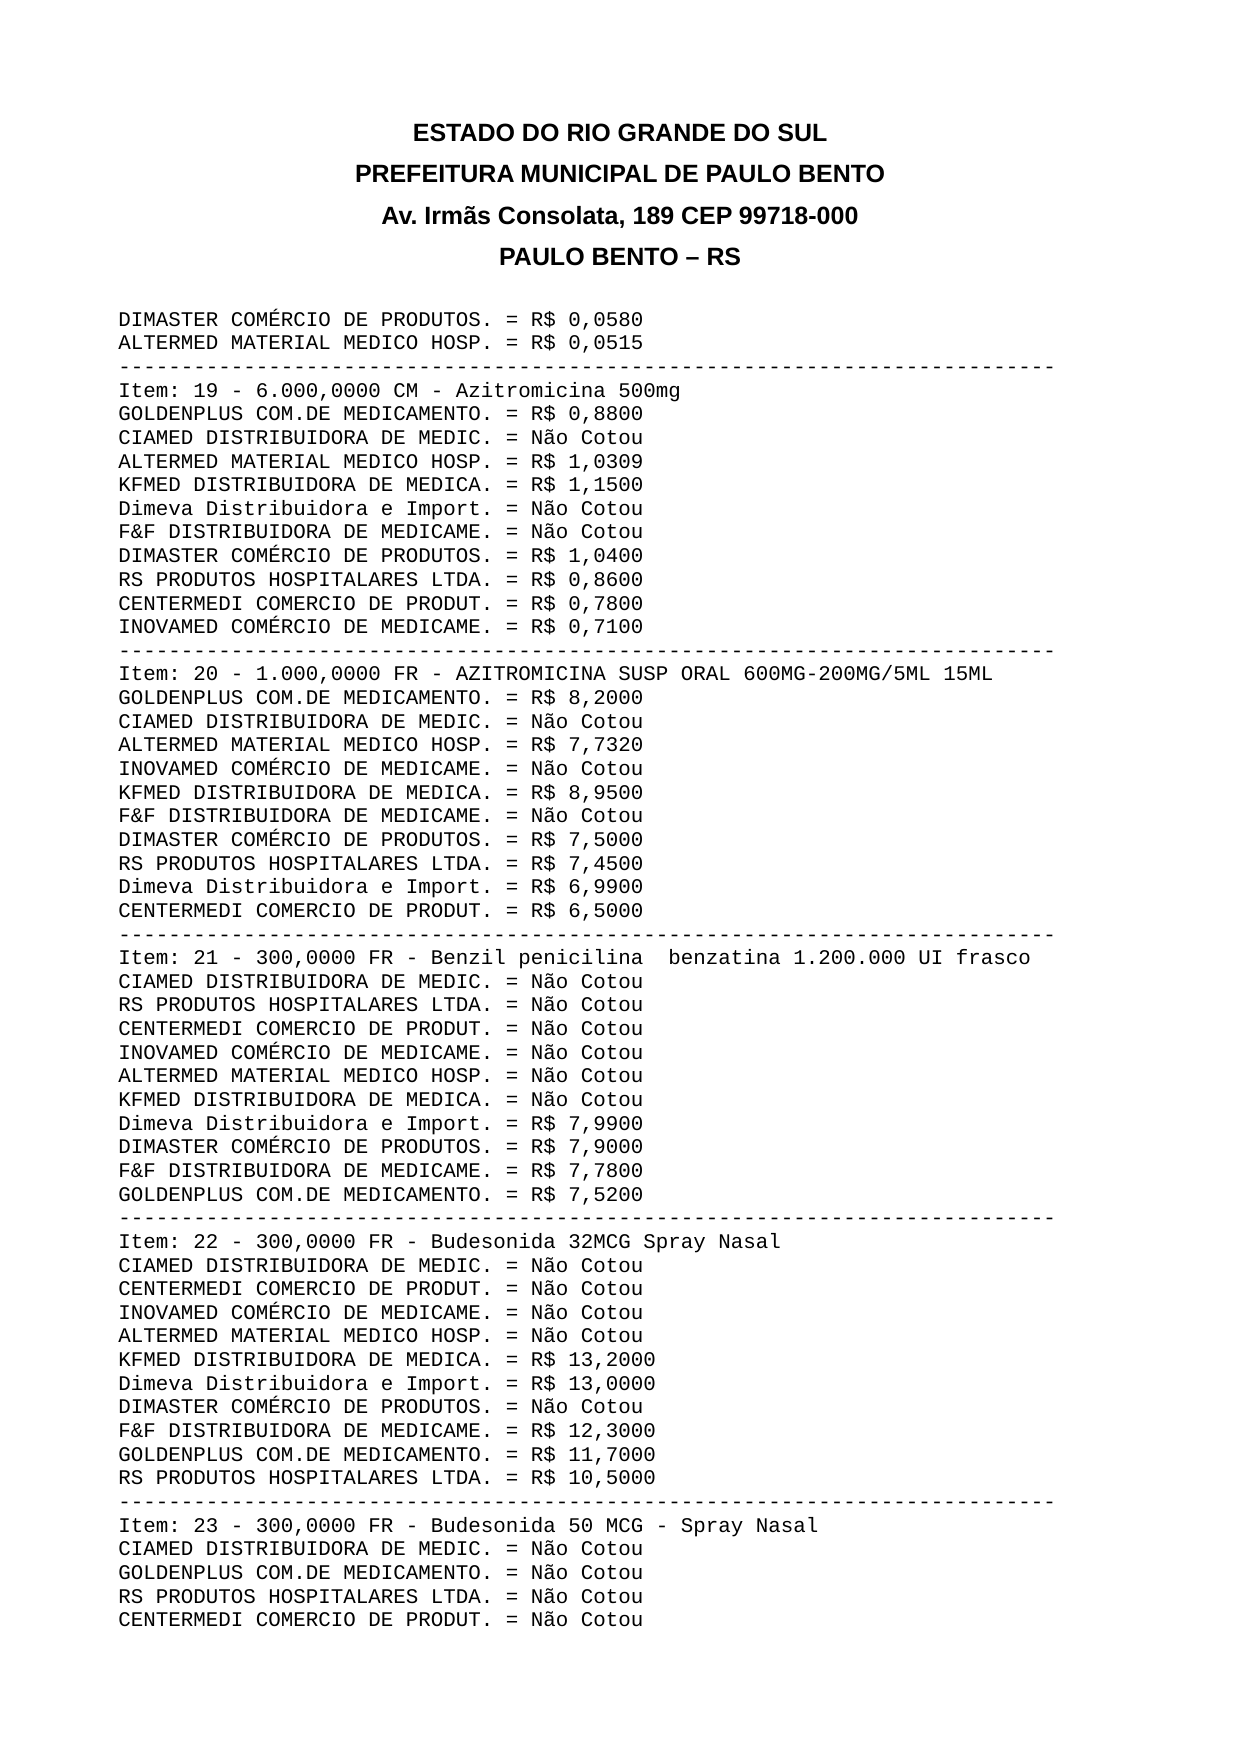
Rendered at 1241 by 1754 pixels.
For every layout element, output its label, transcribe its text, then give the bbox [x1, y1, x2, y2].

text DIMASTER COMÉRCIO DE PRODUTOS. = R$ 0,0580 ALTERMED MATERIAL MEDICO HOSP. = R$ 0,0515 --------------------------------------------------------------------------- Item: 19 - 6.000,0000 CM - Azitromicina 500mg GOLDENPLUS COM.DE MEDICAMENTO. = R$ 0,8800 CIAMED DISTRIBUIDORA DE MEDIC. = Não Cotou ALTERMED MATERIAL MEDICO HOSP. = R$ 1,0309 KFMED DISTRIBUIDORA DE MEDICA. = R$ 1,1500 Dimeva Distribuidora e Import. = Não Cotou F&F DISTRIBUIDORA DE MEDICAME. = Não Cotou DIMASTER COMÉRCIO DE PRODUTOS. = R$ 1,0400 RS PRODUTOS HOSPITALARES LTDA. = R$ 0,8600 CENTERMEDI COMERCIO DE PRODUT. = R$ 0,7800 INOVAMED COMÉRCIO DE MEDICAME. = R$ 0,7100 --------------------------------------------------------------------------- Item: 20 - 1.000,0000 FR - AZITROMICINA SUSP ORAL 600MG-200MG/5ML 15ML GOLDENPLUS COM.DE MEDICAMENTO. = R$ 8,2000 CIAMED DISTRIBUIDORA DE MEDIC. = Não Cotou ALTERMED MATERIAL MEDICO HOSP. = R$ 7,7320 INOVAMED COMÉRCIO DE MEDICAME. = Não Cotou KFMED DISTRIBUIDORA DE MEDICA. = R$ 8,9500 F&F DISTRIBUIDORA DE MEDICAME. = Não Cotou DIMASTER COMÉRCIO DE PRODUTOS. = R$ 7,5000 RS PRODUTOS HOSPITALARES LTDA. = R$ 7,4500 Dimeva Distribuidora e Import. = R$ 6,9900 CENTERMEDI COMERCIO DE PRODUT. = R$ 6,5000 --------------------------------------------------------------------------- Item: 21 - 300,0000 FR - Benzil penicilina benzatina 1.200.000 UI frasco CIAMED DISTRIBUIDORA DE MEDIC. = Não Cotou RS PRODUTOS HOSPITALARES LTDA. = Não Cotou CENTERMEDI COMERCIO DE PRODUT. = Não Cotou INOVAMED COMÉRCIO DE MEDICAME. = Não Cotou ALTERMED MATERIAL MEDICO HOSP. = Não Cotou KFMED DISTRIBUIDORA DE MEDICA. = Não Cotou Dimeva Distribuidora e Import. = R$ 7,9900 DIMASTER COMÉRCIO DE PRODUTOS. = R$ 7,9000 F&F DISTRIBUIDORA DE MEDICAME. = R$ 7,7800 GOLDENPLUS COM.DE MEDICAMENTO. = R$ 7,5200 --------------------------------------------------------------------------- Item: 22 - 300,0000 FR - Budesonida 32MCG Spray Nasal CIAMED DISTRIBUIDORA DE MEDIC. = Não Cotou CENTERMEDI COMERCIO DE PRODUT. = Não Cotou INOVAMED COMÉRCIO DE MEDICAME. = Não Cotou ALTERMED MATERIAL MEDICO HOSP. = Não Cotou KFMED DISTRIBUIDORA DE MEDICA. = R$ 13,2000 Dimeva Distribuidora e Import. = R$ 13,0000 DIMASTER COMÉRCIO DE PRODUTOS. = Não Cotou F&F DISTRIBUIDORA DE MEDICAME. = R$ 12,3000 GOLDENPLUS COM.DE MEDICAMENTO. = R$ 11,7000 RS PRODUTOS HOSPITALARES LTDA. = R$ 10,5000 --------------------------------------------------------------------------- Item: 23 - 300,0000 FR - Budesonida 50 MCG - Spray Nasal CIAMED DISTRIBUIDORA DE MEDIC. = Não Cotou GOLDENPLUS COM.DE MEDICAMENTO. = Não Cotou RS PRODUTOS HOSPITALARES LTDA. = Não Cotou CENTERMEDI COMERCIO DE PRODUT. = Não Cotou [118, 309, 1122, 1633]
